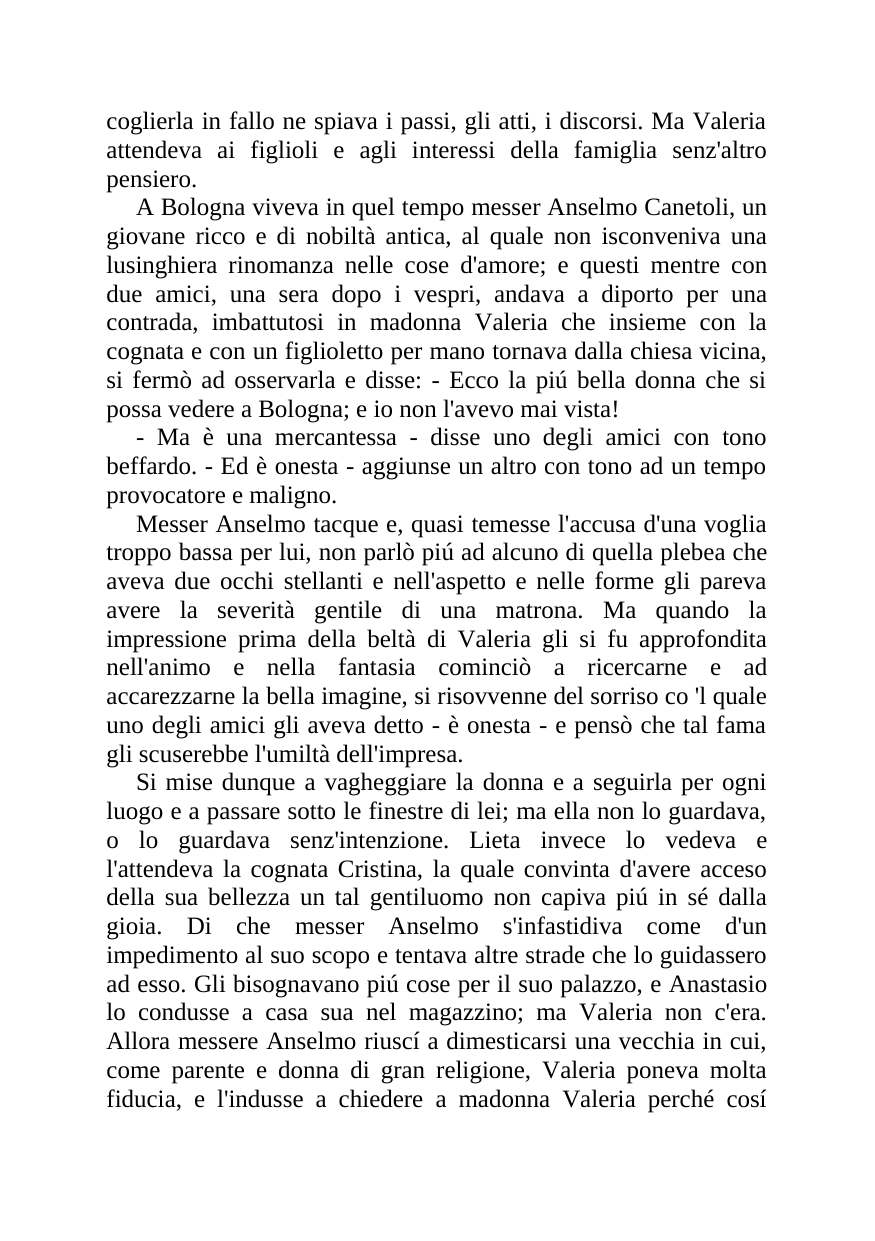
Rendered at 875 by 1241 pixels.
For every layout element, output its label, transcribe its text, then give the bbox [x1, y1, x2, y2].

text Si mise dunque a vagheggiare la donna e a seguirla per ogni luogo e a passare sotto le finestre di lei; ma ella non lo guardava, o lo guardava senz'intenzione. Lieta invece lo vedeva e l'attendeva la cognata Cristina, la quale convinta d'avere acceso della sua bellezza un tal gentiluomo non capiva piú in sé dalla gioia. Di che messer Anselmo s'infastidiva come d'un impedimento al suo scopo e tentava altre strade che lo guidassero ad esso. Gli bisognavano piú cose per il suo palazzo, e Anastasio lo condusse a casa sua nel magazzino; ma Valeria non c'era. Allora messere Anselmo riuscí a dimesticarsi una vecchia in cui, come parente e donna di gran religione, Valeria poneva molta fiducia, e l'indusse a chiedere a madonna Valeria perché cosí [106, 767, 768, 1112]
text coglierla in fallo ne spiava i passi, gli atti, i discorsi. Ma Valeria attendeva ai figlioli e agli interessi della famiglia senz'altro pensiero. [106, 106, 768, 192]
text A Bologna viveva in quel tempo messer Anselmo Canetoli, un giovane ricco e di nobiltà antica, al quale non isconveniva una lusinghiera rinomanza nelle cose d'amore; e questi mentre con due amici, una sera dopo i vespri, andava a diporto per una contrada, imbattutosi in madonna Valeria che insieme con la cognata e con un figlioletto per mano tornava dalla chiesa vicina, si fermò ad osservarla e disse: - Ecco la piú bella donna che si possa vedere a Bologna; e io non l'avevo mai vista! [106, 192, 768, 422]
text - Ma è una mercantessa - disse uno degli amici con tono beffardo. - Ed è onesta - aggiunse un altro con tono ad un tempo provocatore e maligno. [106, 422, 768, 509]
text Messer Anselmo tacque e, quasi temesse l'accusa d'una voglia troppo bassa per lui, non parlò piú ad alcuno di quella plebea che aveva due occhi stellanti e nell'aspetto e nelle forme gli pareva avere la severità gentile di una matrona. Ma quando la impressione prima della beltà di Valeria gli si fu approfondita nell'animo e nella fantasia cominciò a ricercarne e ad accarezzarne la bella imagine, si risovvenne del sorriso co 'l quale uno degli amici gli aveva detto - è onesta - e pensò che tal fama gli scuserebbe l'umiltà dell'impresa. [106, 509, 768, 767]
